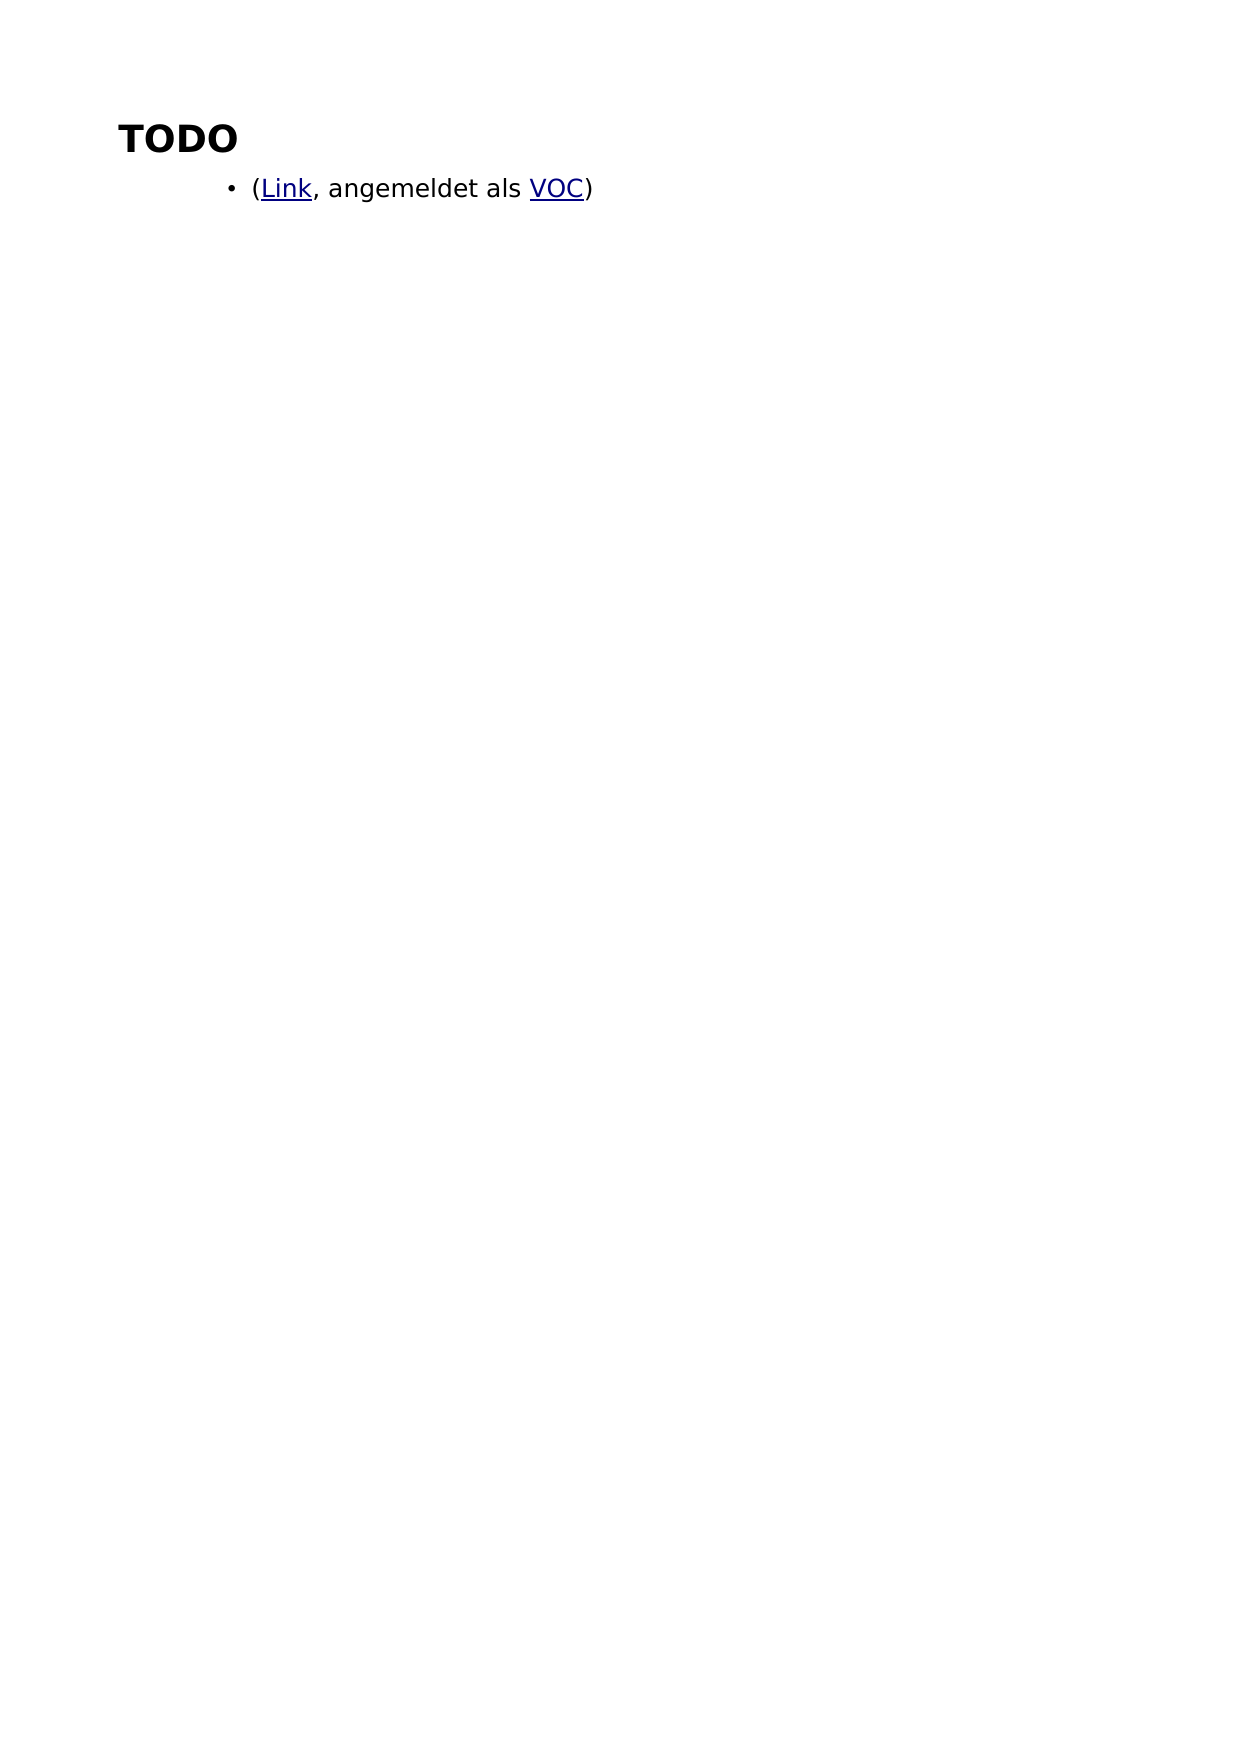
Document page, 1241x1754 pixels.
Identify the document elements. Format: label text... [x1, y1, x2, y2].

subtitle TODO [118, 118, 1122, 162]
list (Link, angemeldet als VOC) [236, 174, 1122, 203]
